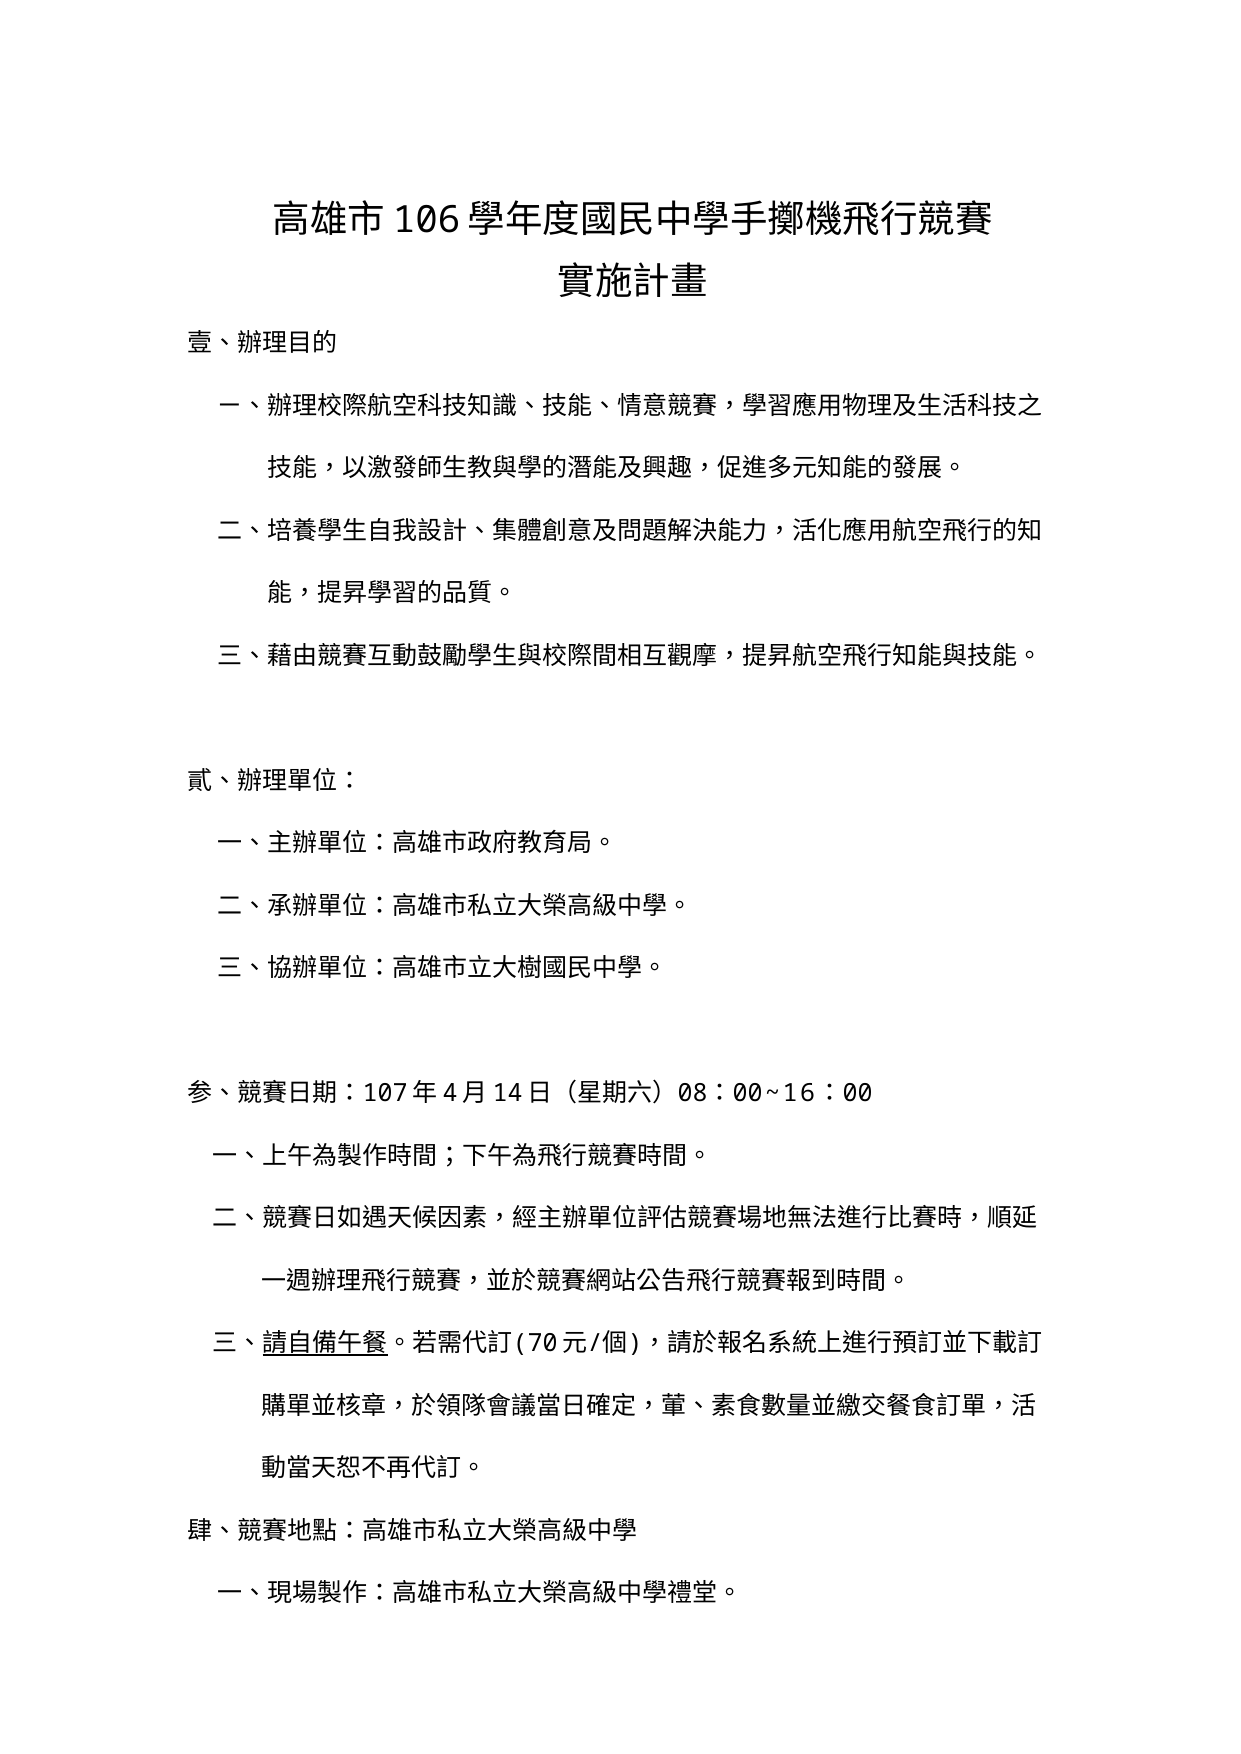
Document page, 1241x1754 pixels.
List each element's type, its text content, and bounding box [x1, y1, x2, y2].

text 参、競賽日期：107年4月14日（星期六）08：00~16：00 [187, 1049, 1053, 1112]
text 一、現場製作：高雄市私立大榮高級中學禮堂。 [187, 1549, 1053, 1612]
text 二、競賽日如遇天候因素，經主辦單位評估競賽場地無法進行比賽時，順延一週辦理飛行競賽，並於競賽網站公告飛行競賽報到時間。 [212, 1174, 1053, 1299]
text 實施計畫 [212, 237, 1053, 299]
text 三、協辦單位：高雄市立大樹國民中學。 [217, 924, 1053, 987]
text 肆、競賽地點：高雄市私立大榮高級中學 [187, 1487, 1053, 1549]
text 三、請自備午餐。若需代訂(70元/個)，請於報名系統上進行預訂並下載訂購單並核章，於領隊會議當日確定，葷、素食數量並繳交餐食訂單，活動當天恕不再代訂。 [212, 1299, 1053, 1487]
text 二、承辦單位：高雄市私立大榮高級中學。 [217, 862, 1053, 924]
text 一、主辦單位：高雄市政府教育局。 [217, 799, 1053, 862]
text 高雄市106學年度國民中學手擲機飛行競賽 [212, 174, 1053, 237]
text 壹、辦理目的 [187, 299, 1053, 362]
text 二、培養學生自我設計、集體創意及問題解決能力，活化應用航空飛行的知能，提昇學習的品質。 [217, 487, 1053, 612]
text 一、上午為製作時間；下午為飛行競賽時間。 [187, 1112, 1053, 1174]
text 貳、辦理單位： [187, 737, 1053, 799]
text ㄧ、辦理校際航空科技知識、技能、情意競賽，學習應用物理及生活科技之技能，以激發師生教與學的潛能及興趣，促進多元知能的發展。 [217, 362, 1053, 487]
text 三、藉由競賽互動鼓勵學生與校際間相互觀摩，提昇航空飛行知能與技能。 [217, 612, 1053, 674]
